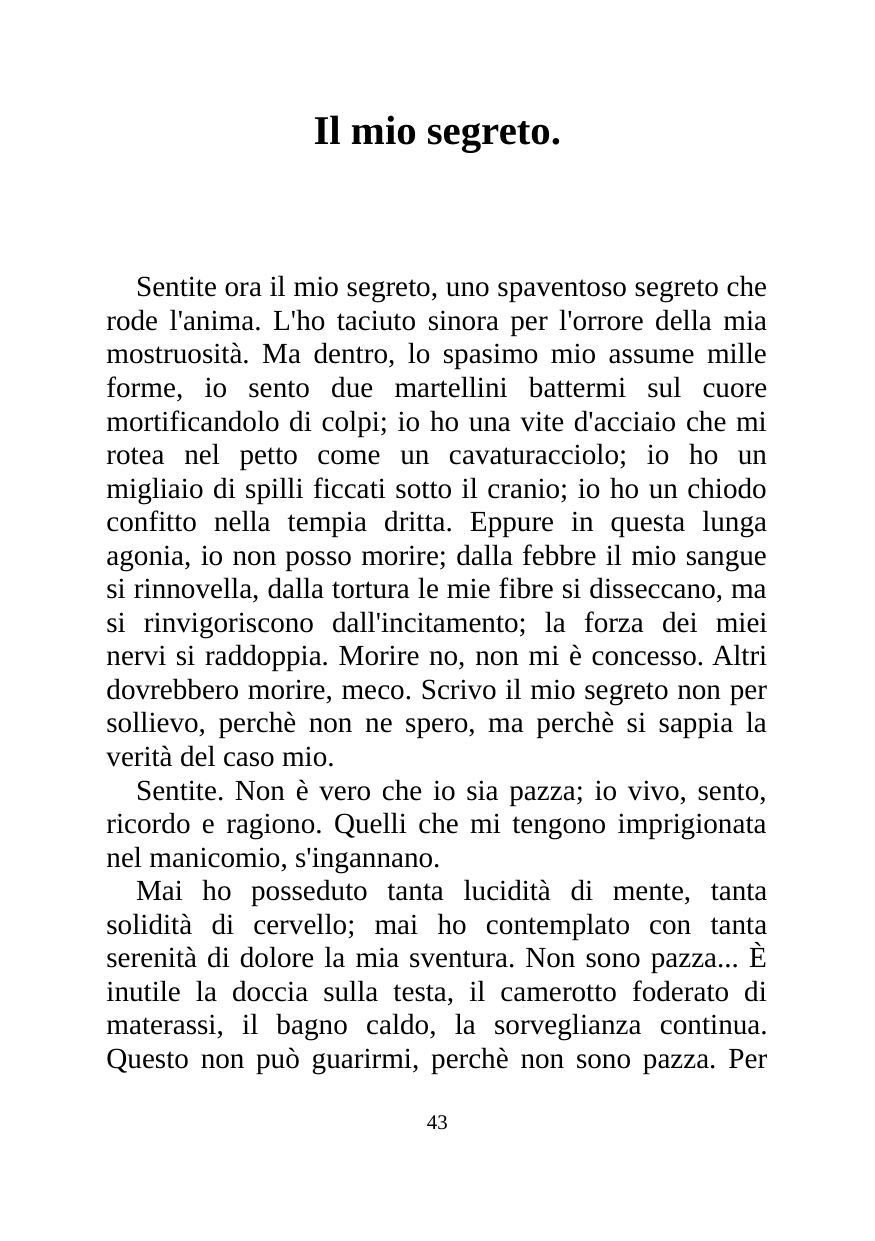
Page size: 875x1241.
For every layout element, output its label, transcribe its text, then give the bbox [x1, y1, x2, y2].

text Sentite ora il mio segreto, uno spaventoso segreto che rode l'anima. L'ho taciuto sinora per l'orrore della mia mostruosità. Ma dentro, lo spasimo mio assume mille forme, io sento due martellini battermi sul cuore mortificandolo di colpi; io ho una vite d'acciaio che mi rotea nel petto come un cavaturacciolo; io ho un migliaio di spilli ficcati sotto il cranio; io ho un chiodo confitto nella tempia dritta. Eppure in questa lunga agonia, io non posso morire; dalla febbre il mio sangue si rinnovella, dalla tortura le mie fibre si disseccano, ma si rinvigoriscono dall'incitamento; la forza dei miei nervi si raddoppia. Morire no, non mi è concesso. Altri dovrebbero morire, meco. Scrivo il mio segreto non per sollievo, perchè non ne spero, ma perchè si sappia la verità del caso mio. [106, 269, 768, 773]
subtitle Il mio segreto. [106, 106, 768, 153]
text Mai ho posseduto tanta lucidità di mente, tanta solidità di cervello; mai ho contemplato con tanta serenità di dolore la mia sventura. Non sono pazza... È inutile la doccia sulla testa, il camerotto foderato di materassi, il bagno caldo, la sorveglianza continua. Questo non può guarirmi, perchè non sono pazza. Per [106, 873, 768, 1074]
text Sentite. Non è vero che io sia pazza; io vivo, sento, ricordo e ragiono. Quelli che mi tengono imprigionata nel manicomio, s'ingannano. [106, 773, 768, 873]
